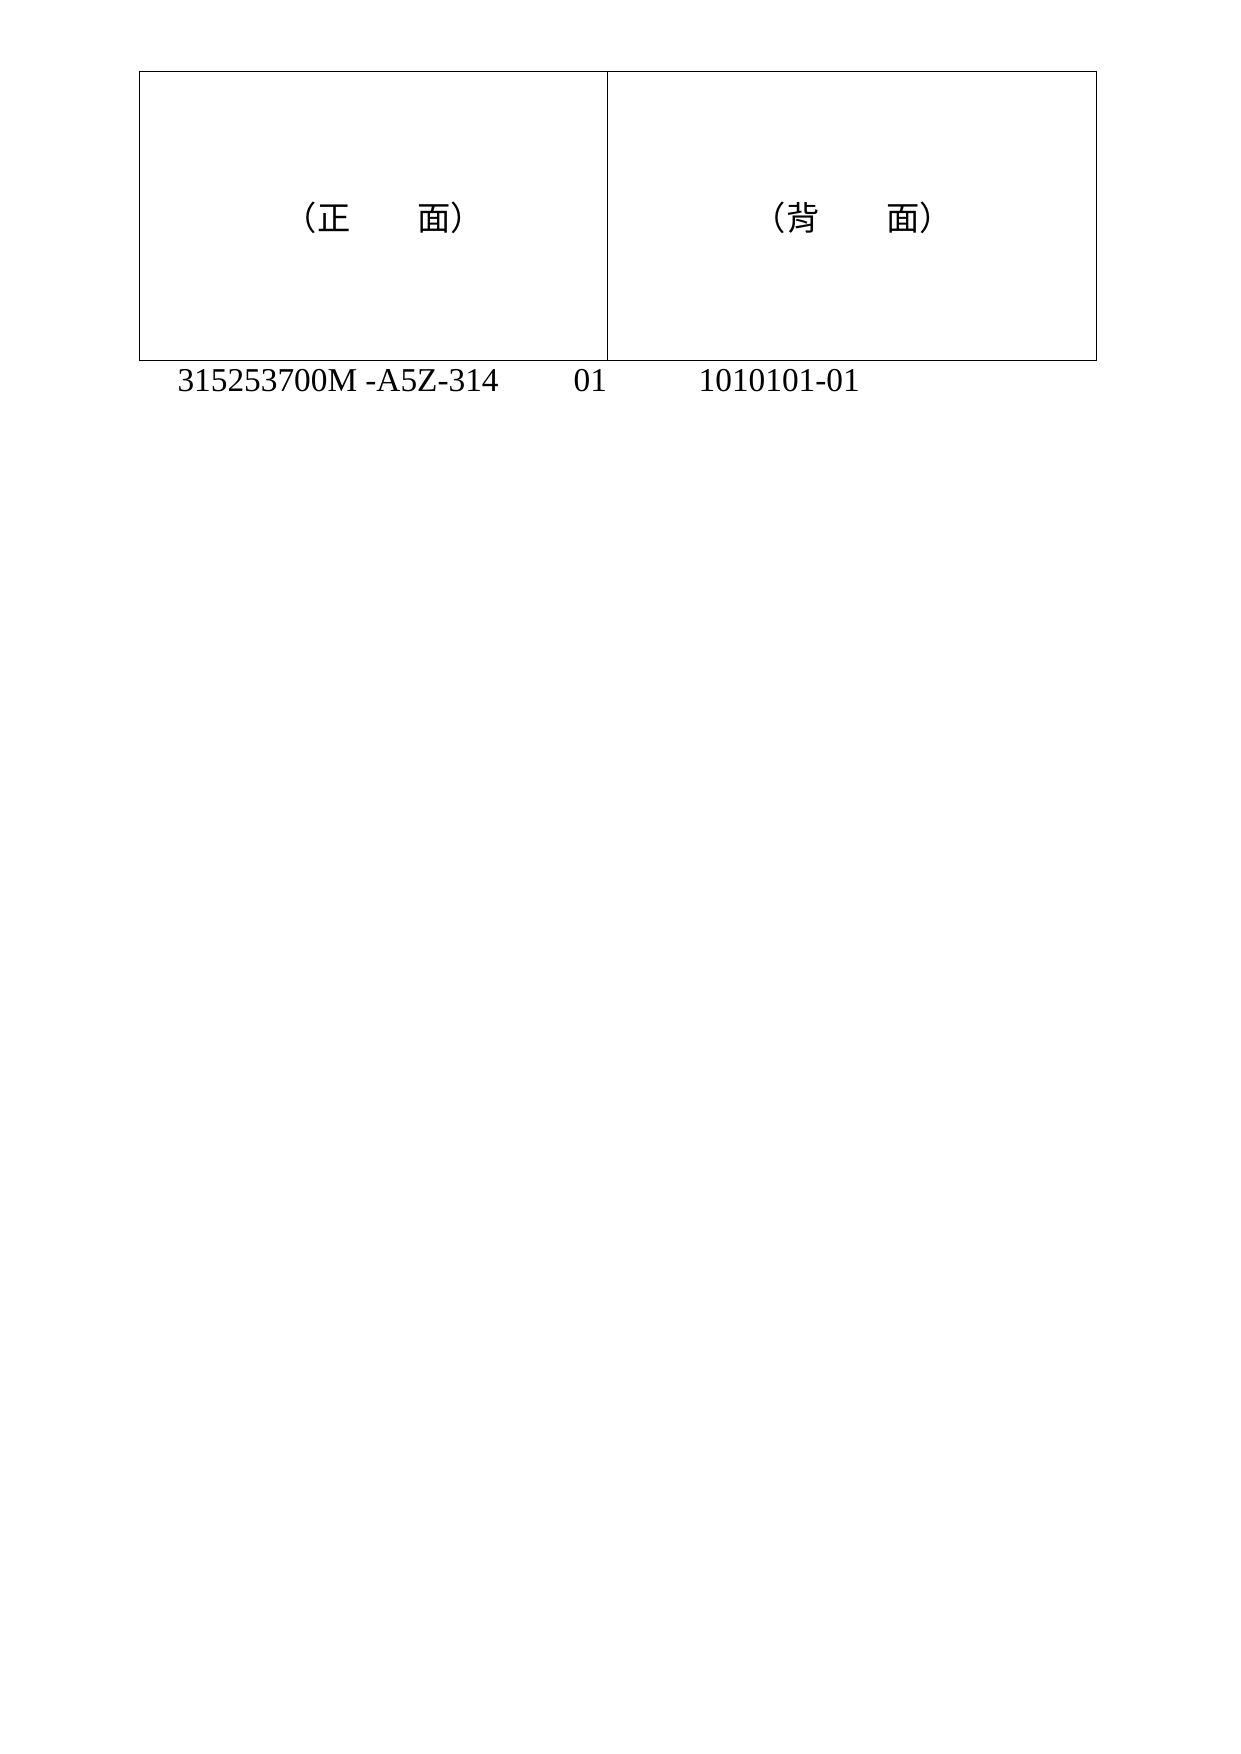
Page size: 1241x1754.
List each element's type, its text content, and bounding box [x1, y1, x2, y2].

text 315253700M -A5Z-314 01 1010101-01 [177, 361, 1063, 398]
table_header （正 面） [140, 72, 607, 360]
table_header （背 面） [608, 72, 1096, 360]
